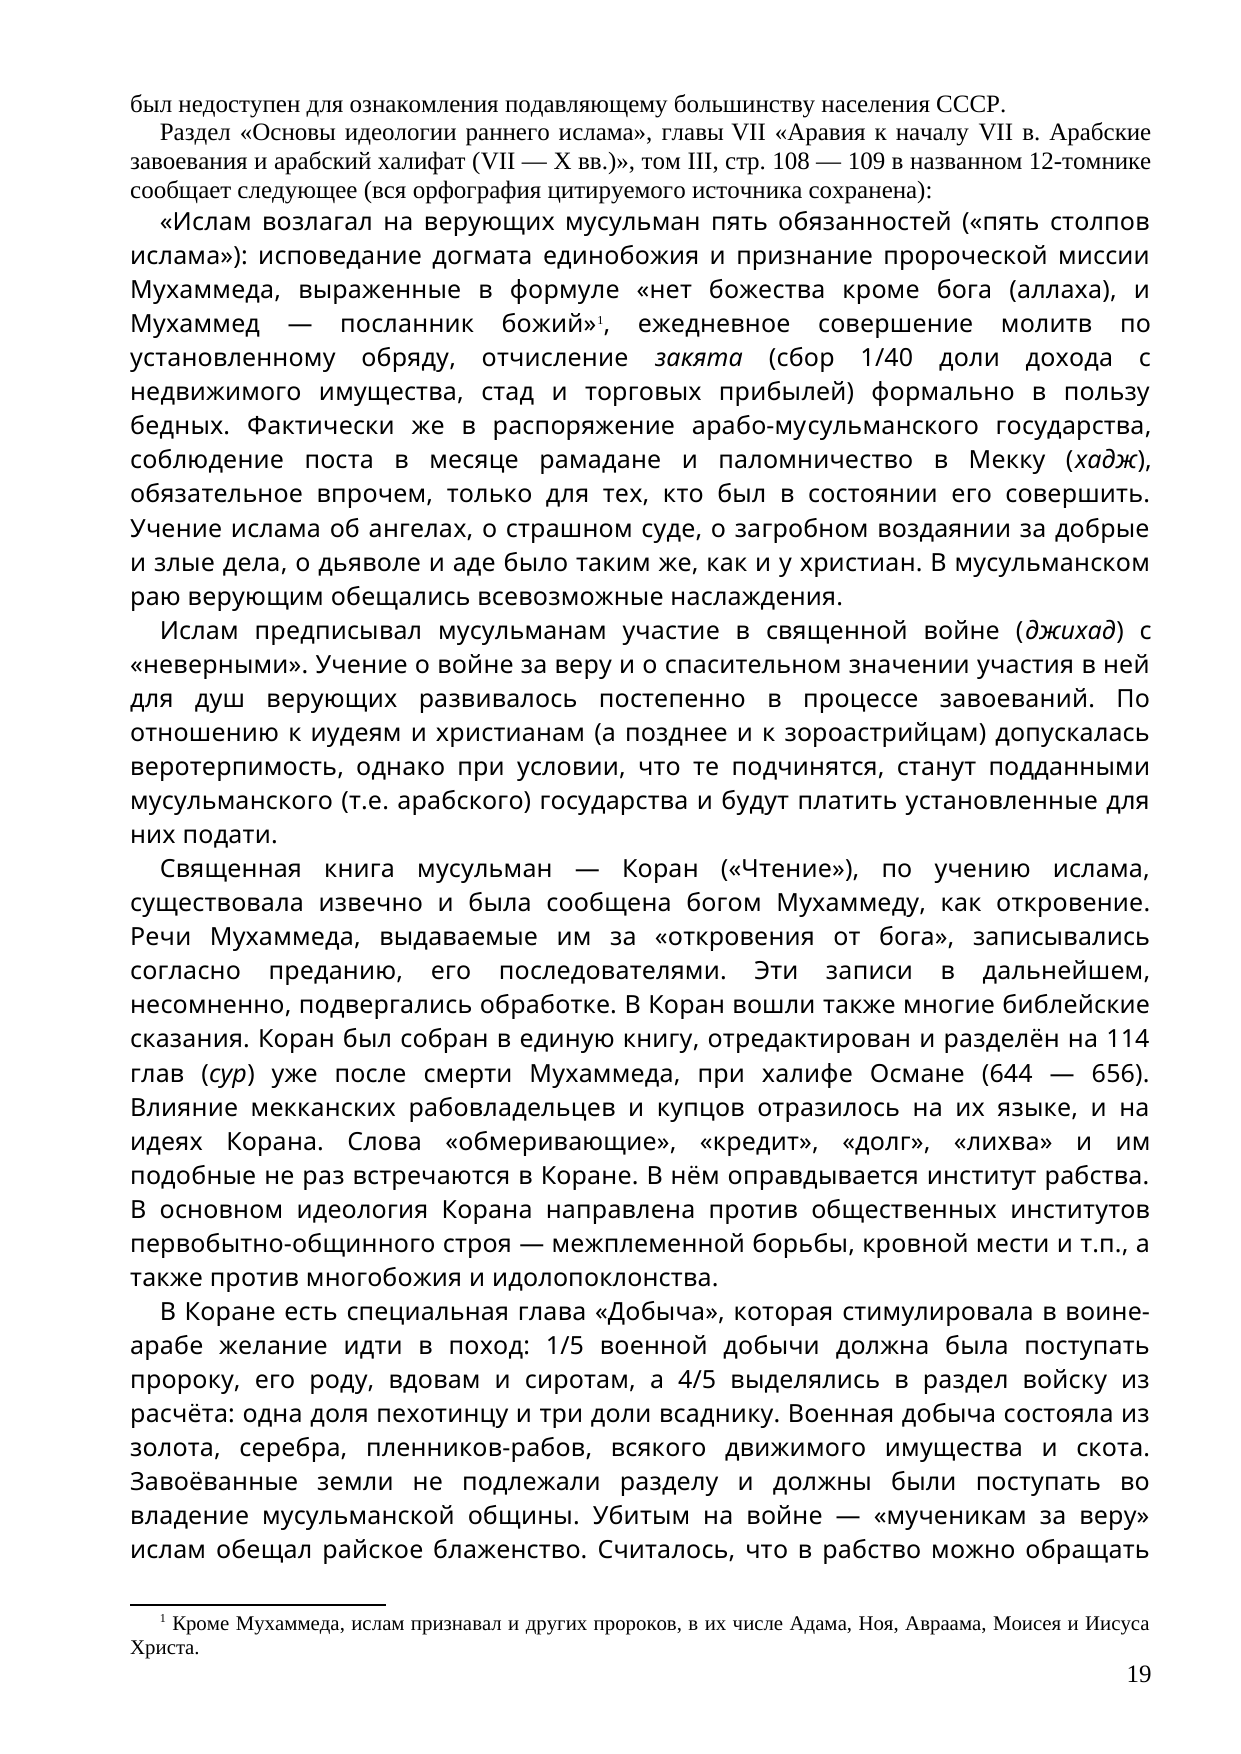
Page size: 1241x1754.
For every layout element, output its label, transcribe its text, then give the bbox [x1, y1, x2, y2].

text Раздел «Основы идеологии раннего ислама», главы VII «Аравия к началу VII в. Арабские завоевания и арабский халифат (VII — X вв.)», том III, стр. 108 — 109 в названном 12-томнике сообщает следующее (вся орфография цитируемого источника сохранена): [130, 117, 1152, 204]
text «Ислам возлагал на верующих мусульман пять обязанностей («пять столпов ислама»): исповедание догмата единобожия и признание пророческой миссии Мухаммеда, выраженные в формуле «нет божества кроме бога (аллаха), и Мухаммед — посланник божий», ежедневное совершение молитв по установленному обряду, отчисление закята (сбор 1/40 доли дохода с недвижимого имущества, стад и торговых прибылей) формально в пользу бедных. Фактически же в распоряжение арабо-му­суль­манского государства, соблюдение поста в месяце рамадане и паломничество в Мекку (хадж), обязательное впрочем, только для тех, кто был в состоянии его совершить. Учение ислама об ангелах, о страшном суде, о загробном воздаянии за добрые и злые дела, о дьяволе и аде было таким же, как и у христиан. В мусульманском раю верующим обещались всевозможные наслаждения. [130, 204, 1152, 612]
text Кроме Мухаммеда, ислам признавал и других пророков, в их числе Адама, Ноя, Авраама, Моисея и Иисуса Христа. [130, 1611, 1152, 1659]
text Ислам предписывал мусульманам участие в священной войне (джихад) с «неверными». Учение о войне за веру и о спасительном значении участия в ней для душ верующих развивалось постепенно в процессе завоеваний. По отношению к иудеям и христианам (а позднее и к зороастрийцам) допускалась веротерпимость, однако при условии, что те подчинятся, станут подданными мусульманского (т.е. арабского) государства и будут платить установленные для них подати. [130, 612, 1152, 851]
text В Коране есть специальная глава «Добыча», которая стимулировала в воине-арабе желание идти в поход: 1/5 военной добычи должна была поступать пророку, его роду, вдовам и сиротам, а 4/5 выделялись в раздел войску из расчёта: одна доля пехотинцу и три доли всаднику. Военная добыча состояла из золота, серебра, пленников-рабов, всякого движимого имущества и скота. Завоёванные земли не подлежали разделу и должны были поступать во владение мусульманской общины. Убитым на войне — «мученикам за веру» ислам обещал райское блаженство. Считалось, что в рабство можно обращать [130, 1294, 1152, 1566]
text был недоступен для ознакомления подавляющему большинству населения СССР. [130, 89, 1152, 117]
text Священная книга мусульман — Коран («Чтение»), по учению ислама, существовала извечно и была сообщена богом Мухаммеду, как откровение. Речи Мухаммеда, выдаваемые им за «откровения от бога», записывались согласно преданию, его последователями. Эти записи в дальнейшем, несомненно, подвергались обработке. В Коран вошли также многие библейские сказания. Коран был собран в единую книгу, отредактирован и разделён на 114 глав (сур) уже после смерти Мухаммеда, при халифе Османе (644 — 656). Влияние мекканских рабовладельцев и купцов отразилось на их языке, и на идеях Корана. Слова «обмеривающие», «кредит», «долг», «лихва» и им подобные не раз встречаются в Коране. В нём оправдывается институт рабства. В основном идеология Корана направлена против общественных институтов первобытно-общинного строя — межплеменной борьбы, кровной мести и т.п., а также против многобожия и идолопоклонства. [130, 851, 1152, 1294]
